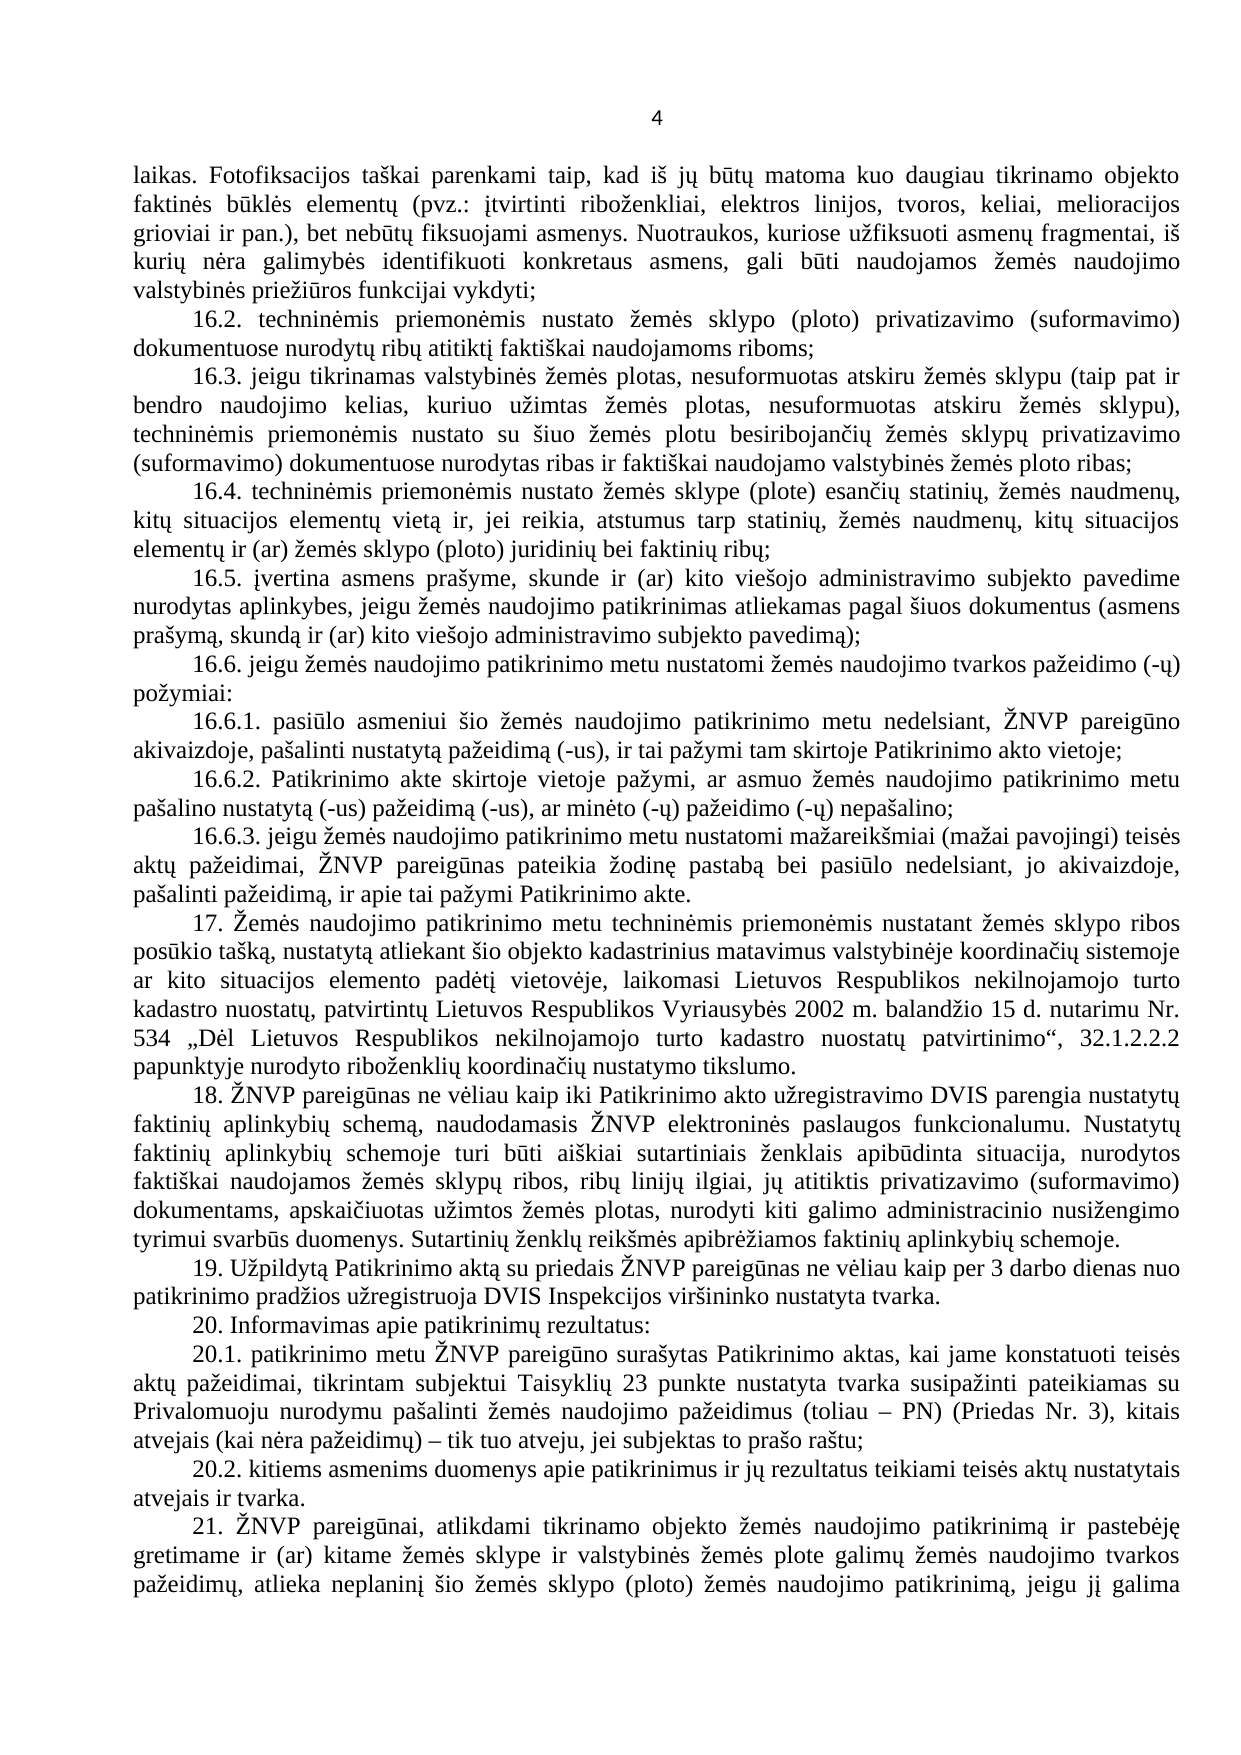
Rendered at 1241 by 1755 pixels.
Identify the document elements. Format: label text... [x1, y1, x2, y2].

text 16.6.3. jeigu žemės naudojimo patikrinimo metu nustatomi mažareikšmiai (mažai pavojingi) teisės aktų pažeidimai, ŽNVP pareigūnas pateikia žodinę pastabą bei pasiūlo nedelsiant, jo akivaizdoje, pašalinti pažeidimą, ir apie tai pažymi Patikrinimo akte. [133, 821, 1181, 908]
text 16.4. techninėmis priemonėmis nustato žemės sklype (plote) esančių statinių, žemės naudmenų, kitų situacijos elementų vietą ir, jei reikia, atstumus tarp statinių, žemės naudmenų, kitų situacijos elementų ir (ar) žemės sklypo (ploto) juridinių bei faktinių ribų; [133, 476, 1181, 563]
text 17. Žemės naudojimo patikrinimo metu techninėmis priemonėmis nustatant žemės sklypo ribos posūkio tašką, nustatytą atliekant šio objekto kadastrinius matavimus valstybinėje koordinačių sistemoje ar kito situacijos elemento padėtį vietovėje, laikomasi Lietuvos Respublikos nekilnojamojo turto kadastro nuostatų, patvirtintų Lietuvos Respublikos Vyriausybės 2002 m. balandžio 15 d. nutarimu Nr. 534 „Dėl Lietuvos Respublikos nekilnojamojo turto kadastro nuostatų patvirtinimo“, 32.1.2.2.2 papunktyje nurodyto riboženklių koordinačių nustatymo tikslumo. [133, 908, 1181, 1080]
text 20.2. kitiems asmenims duomenys apie patikrinimus ir jų rezultatus teikiami teisės aktų nustatytais atvejais ir tvarka. [133, 1454, 1181, 1511]
text 19. Užpildytą Patikrinimo aktą su priedais ŽNVP pareigūnas ne vėliau kaip per 3 darbo dienas nuo patikrinimo pradžios užregistruoja DVIS Inspekcijos viršininko nustatyta tvarka. [133, 1253, 1181, 1310]
text 16.6.2. Patikrinimo akte skirtoje vietoje pažymi, ar asmuo žemės naudojimo patikrinimo metu pašalino nustatytą (-us) pažeidimą (-us), ar minėto (-ų) pažeidimo (-ų) nepašalino; [133, 764, 1181, 821]
text 21. ŽNVP pareigūnai, atlikdami tikrinamo objekto žemės naudojimo patikrinimą ir pastebėję gretimame ir (ar) kitame žemės sklype ir valstybinės žemės plote galimų žemės naudojimo tvarkos pažeidimų, atlieka neplaninį šio žemės sklypo (ploto) žemės naudojimo patikrinimą, jeigu jį galima [133, 1511, 1181, 1598]
text 16.6. jeigu žemės naudojimo patikrinimo metu nustatomi žemės naudojimo tvarkos pažeidimo (-ų) požymiai: [133, 649, 1181, 706]
text laikas. Fotofiksacijos taškai parenkami taip, kad iš jų būtų matoma kuo daugiau tikrinamo objekto faktinės būklės elementų (pvz.: įtvirtinti riboženkliai, elektros linijos, tvoros, keliai, melioracijos grioviai ir pan.), bet nebūtų fiksuojami asmenys. Nuotraukos, kuriose užfiksuoti asmenų fragmentai, iš kurių nėra galimybės identifikuoti konkretaus asmens, gali būti naudojamos žemės naudojimo valstybinės priežiūros funkcijai vykdyti; [133, 160, 1181, 304]
text 16.6.1. pasiūlo asmeniui šio žemės naudojimo patikrinimo metu nedelsiant, ŽNVP pareigūno akivaizdoje, pašalinti nustatytą pažeidimą (-us), ir tai pažymi tam skirtoje Patikrinimo akto vietoje; [133, 706, 1181, 764]
text 16.2. techninėmis priemonėmis nustato žemės sklypo (ploto) privatizavimo (suformavimo) dokumentuose nurodytų ribų atitiktį faktiškai naudojamoms riboms; [133, 304, 1181, 361]
text 20. Informavimas apie patikrinimų rezultatus: [133, 1310, 1181, 1339]
text 18. ŽNVP pareigūnas ne vėliau kaip iki Patikrinimo akto užregistravimo DVIS parengia nustatytų faktinių aplinkybių schemą, naudodamasis ŽNVP elektroninės paslaugos funkcionalumu. Nustatytų faktinių aplinkybių schemoje turi būti aiškiai sutartiniais ženklais apibūdinta situacija, nurodytos faktiškai naudojamos žemės sklypų ribos, ribų linijų ilgiai, jų atitiktis privatizavimo (suformavimo) dokumentams, apskaičiuotas užimtos žemės plotas, nurodyti kiti galimo administracinio nusižengimo tyrimui svarbūs duomenys. Sutartinių ženklų reikšmės apibrėžiamos faktinių aplinkybių schemoje. [133, 1080, 1181, 1253]
text 16.5. įvertina asmens prašyme, skunde ir (ar) kito viešojo administravimo subjekto pavedime nurodytas aplinkybes, jeigu žemės naudojimo patikrinimas atliekamas pagal šiuos dokumentus (asmens prašymą, skundą ir (ar) kito viešojo administravimo subjekto pavedimą); [133, 563, 1181, 649]
text 20.1. patikrinimo metu ŽNVP pareigūno surašytas Patikrinimo aktas, kai jame konstatuoti teisės aktų pažeidimai, tikrintam subjektui Taisyklių 23 punkte nustatyta tvarka susipažinti pateikiamas su Privalomuoju nurodymu pašalinti žemės naudojimo pažeidimus (toliau – PN) (Priedas Nr. 3), kitais atvejais (kai nėra pažeidimų) – tik tuo atveju, jei subjektas to prašo raštu; [133, 1339, 1181, 1454]
text 16.3. jeigu tikrinamas valstybinės žemės plotas, nesuformuotas atskiru žemės sklypu (taip pat ir bendro naudojimo kelias, kuriuo užimtas žemės plotas, nesuformuotas atskiru žemės sklypu), techninėmis priemonėmis nustato su šiuo žemės plotu besiribojančių žemės sklypų privatizavimo (suformavimo) dokumentuose nurodytas ribas ir faktiškai naudojamo valstybinės žemės ploto ribas; [133, 361, 1181, 476]
